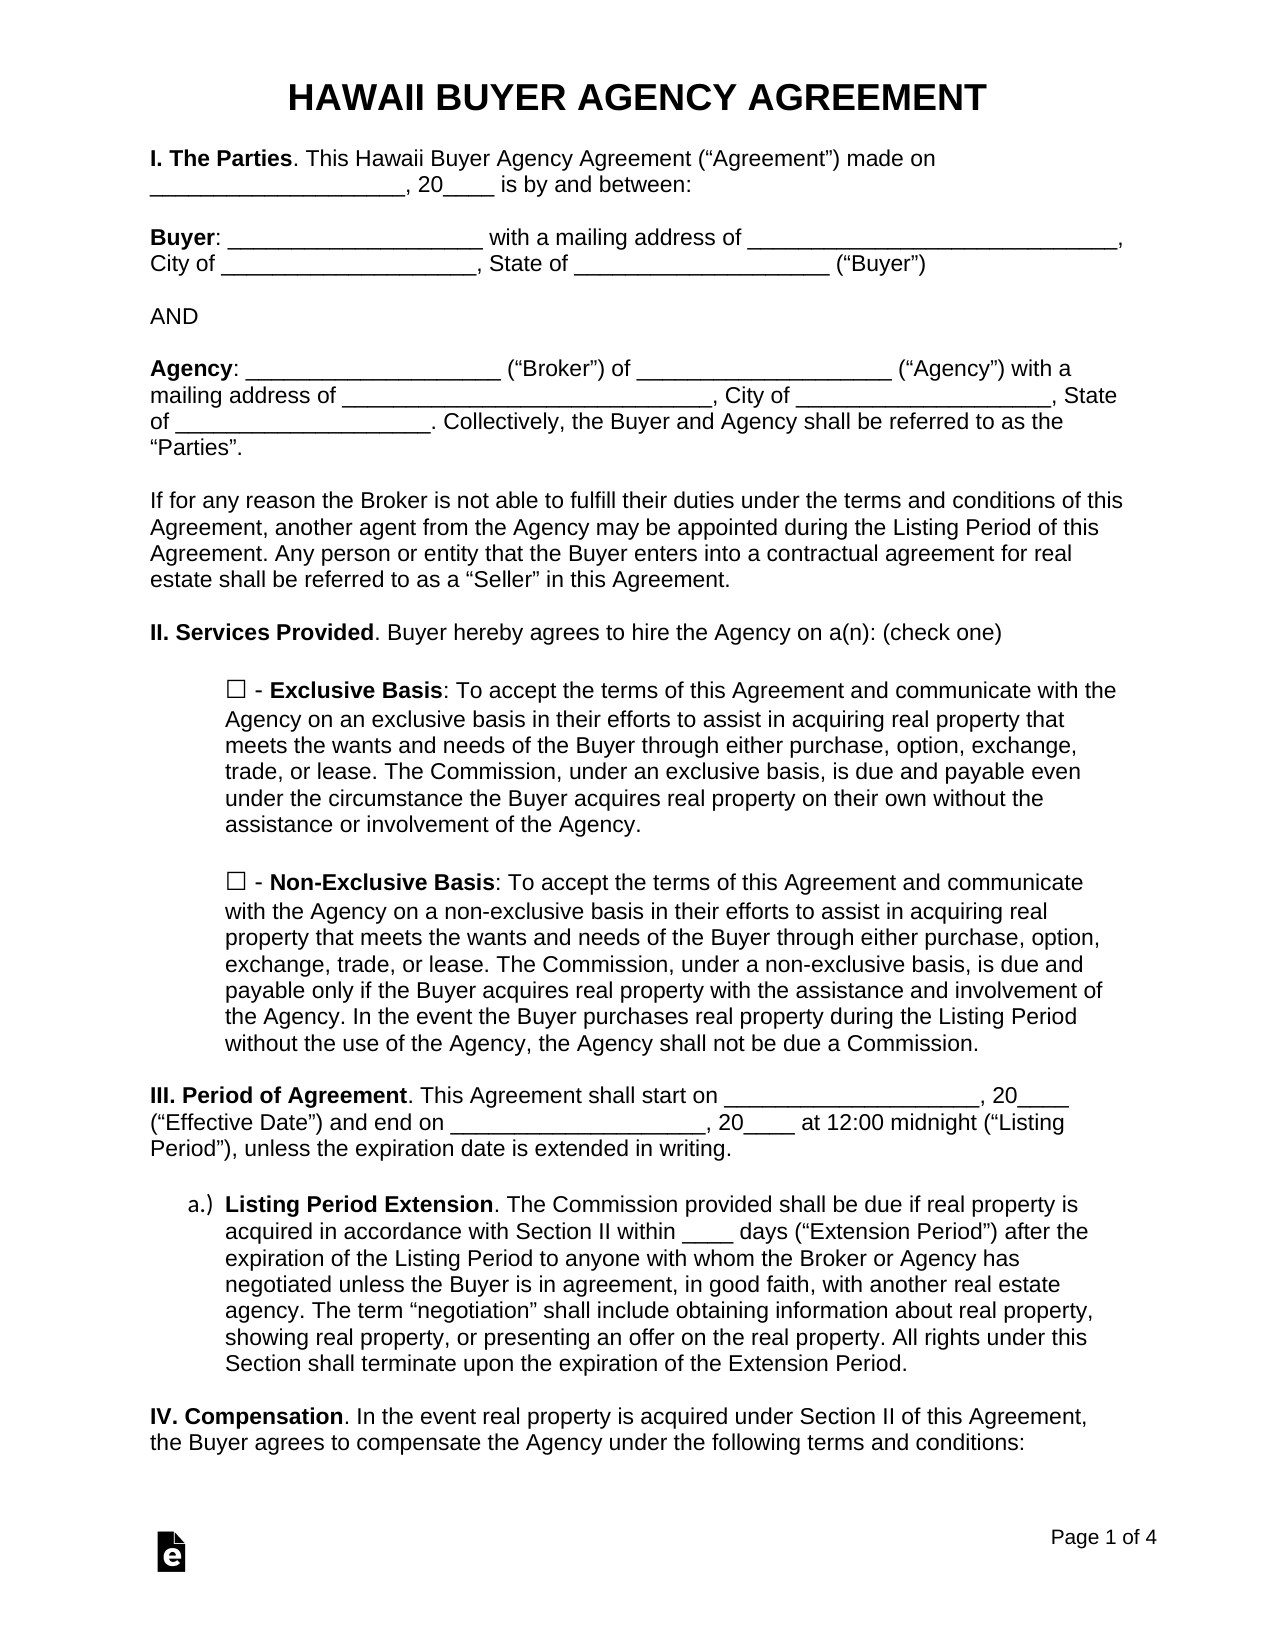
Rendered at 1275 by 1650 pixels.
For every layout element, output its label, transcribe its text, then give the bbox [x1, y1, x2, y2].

text ☐ - Non-Exclusive Basis: To accept the terms of this Agreement and communicate with the Agency on a non-exclusive basis in their efforts to assist in acquiring real property that meets the wants and needs of the Buyer through either purchase, option, exchange, trade, or lease. The Commission, under a non-exclusive basis, is due and payable only if the Buyer acquires real property with the assistance and involvement of the Agency. In the event the Buyer purchases real property during the Listing Period without the use of the Agency, the Agency shall not be due a Commission. [225, 864, 1125, 1056]
text HAWAII BUYER AGENCY AGREEMENT [150, 75, 1125, 118]
text ☐ - Exclusive Basis: To accept the terms of this Agreement and communicate with the Agency on an exclusive basis in their efforts to assist in acquiring real property that meets the wants and needs of the Buyer through either purchase, option, exchange, trade, or lease. The Commission, under an exclusive basis, is due and payable even under the circumstance the Buyer acquires real property on their own without the assistance or involvement of the Agency. [225, 672, 1125, 837]
text III. Period of Agreement. This Agreement shall start on ____________________, 20____ (“Effective Date”) and end on ____________________, 20____ at 12:00 midnight (“Listing Period”), unless the expiration date is extended in writing. [150, 1082, 1125, 1161]
text AND [150, 303, 1125, 329]
text Buyer: ____________________ with a mailing address of _____________________________, City of ____________________, State of ____________________ (“Buyer”) [150, 223, 1125, 276]
text II. Services Provided. Buyer hereby agrees to hire the Agency on a(n): (check one) [150, 619, 1125, 645]
text I. The Parties. This Hawaii Buyer Agency Agreement (“Agreement”) made on ____________________, 20____ is by and between: [150, 144, 1125, 197]
text IV. Compensation. In the event real property is acquired under Section II of this Agreement, the Buyer agrees to compensate the Agency under the following terms and conditions: [150, 1403, 1125, 1455]
list Listing Period Extension. The Commission provided shall be due if real property is acquired in accordance with Section II within ____ days (“Extension Period”) after the expiration of the Listing Period to anyone with whom the Broker or Agency has negotiated unless the Buyer is in agreement, in good faith, with another real estate agency. The term “negotiation” shall include obtaining information about real property, showing real property, or presenting an offer on the real property. All rights under this Section shall terminate upon the expiration of the Extension Period. [187, 1188, 1125, 1376]
text Agency: ____________________ (“Broker”) of ____________________ (“Agency”) with a mailing address of _____________________________, City of ____________________, State of ____________________. Collectively, the Buyer and Agency shall be referred to as the “Parties”. [150, 355, 1125, 461]
text If for any reason the Broker is not able to fulfill their duties under the terms and conditions of this Agreement, another agent from the Agency may be appointed during the Listing Period of this Agreement. Any person or entity that the Buyer enters into a contractual agreement for real estate shall be referred to as a “Seller” in this Agreement. [150, 487, 1125, 592]
